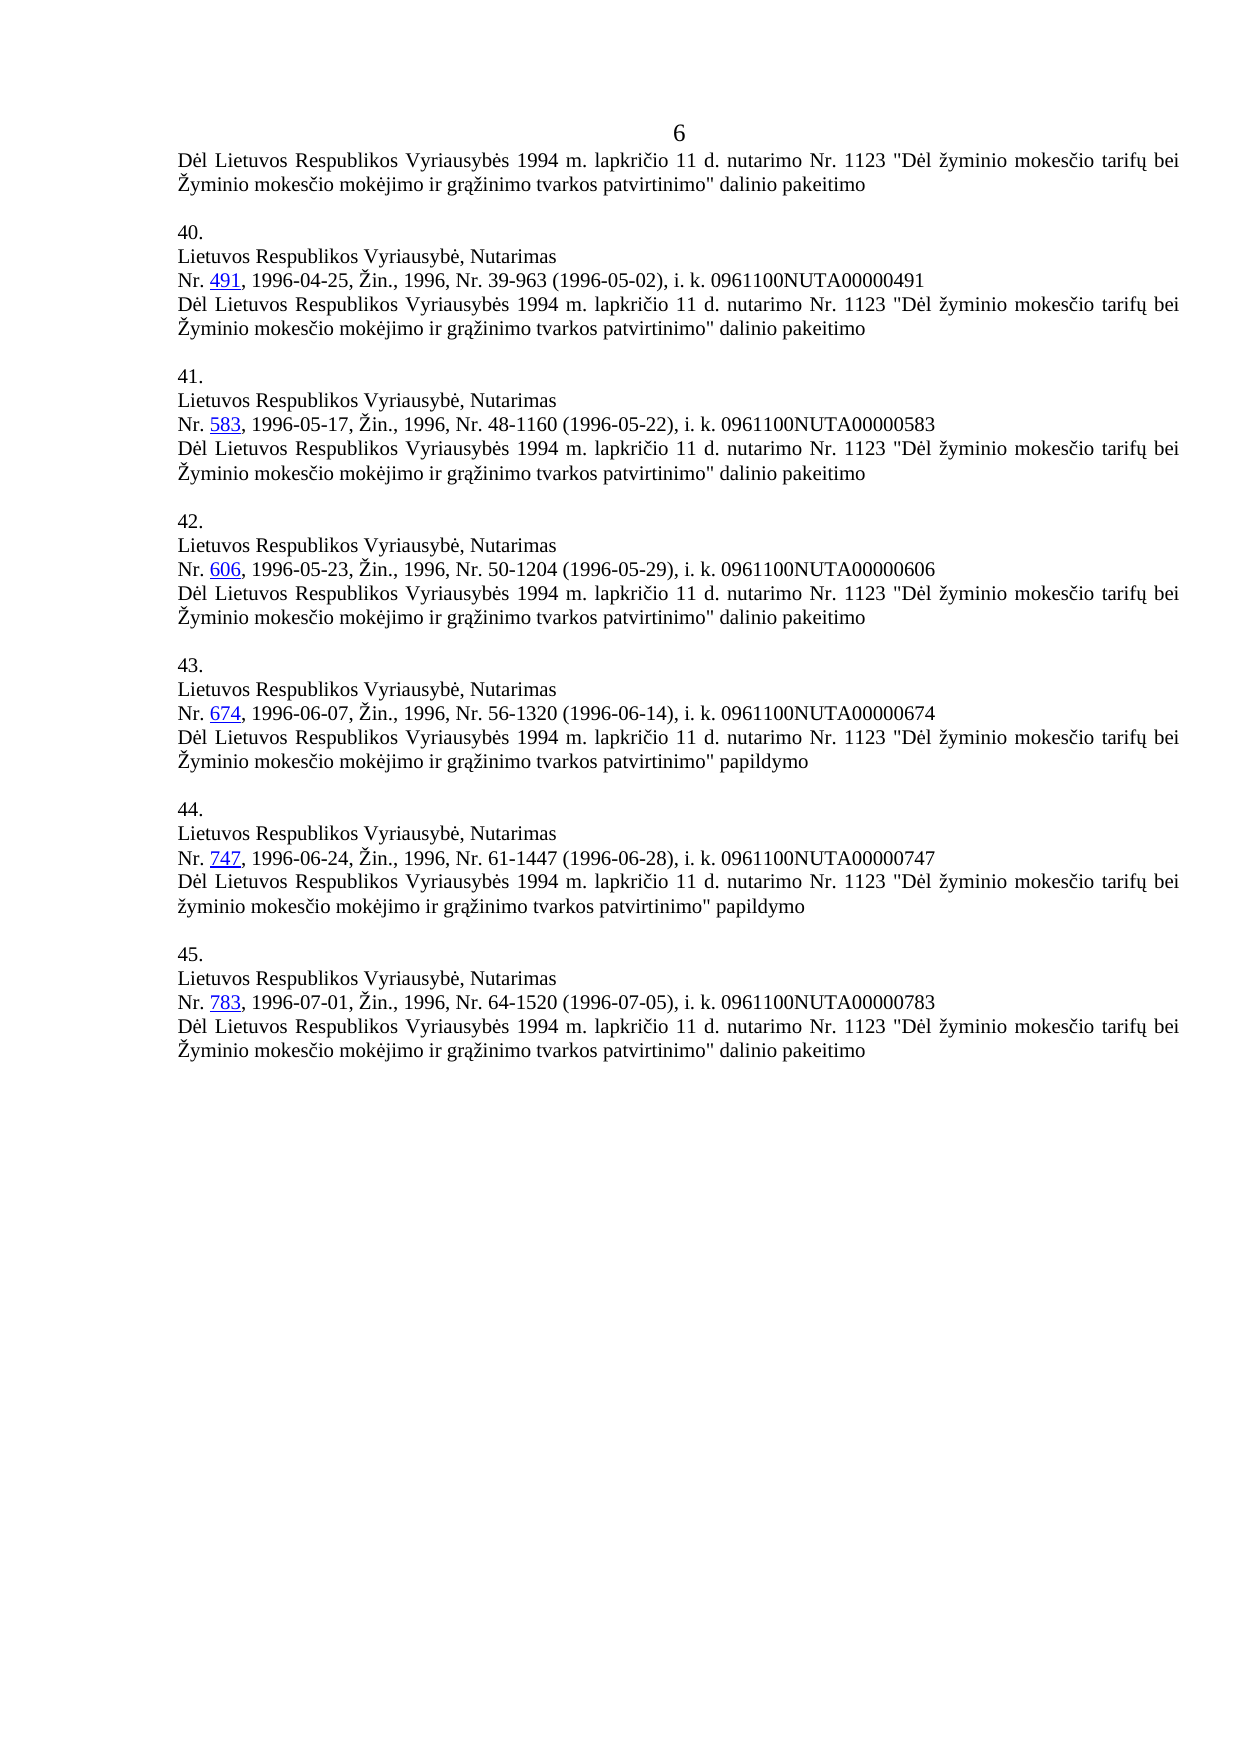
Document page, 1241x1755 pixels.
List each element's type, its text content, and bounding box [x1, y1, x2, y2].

text 40. [177, 220, 1181, 244]
text Dėl Lietuvos Respublikos Vyriausybės 1994 m. lapkričio 11 d. nutarimo Nr. 1123 "Dėl žyminio mokesčio tarifų bei Žyminio mokesčio mokėjimo ir grąžinimo tvarkos patvirtinimo" dalinio pakeitimo [177, 581, 1181, 629]
text Lietuvos Respublikos Vyriausybė, Nutarimas [177, 677, 1181, 701]
text Dėl Lietuvos Respublikos Vyriausybės 1994 m. lapkričio 11 d. nutarimo Nr. 1123 "Dėl žyminio mokesčio tarifų bei Žyminio mokesčio mokėjimo ir grąžinimo tvarkos patvirtinimo" dalinio pakeitimo [177, 1014, 1181, 1062]
text Lietuvos Respublikos Vyriausybė, Nutarimas [177, 388, 1181, 412]
text Nr. 747, 1996-06-24, Žin., 1996, Nr. 61-1447 (1996-06-28), i. k. 0961100NUTA00000747 [177, 845, 1181, 869]
text 45. [177, 942, 1181, 966]
text Dėl Lietuvos Respublikos Vyriausybės 1994 m. lapkričio 11 d. nutarimo Nr. 1123 "Dėl žyminio mokesčio tarifų bei žyminio mokesčio mokėjimo ir grąžinimo tvarkos patvirtinimo" papildymo [177, 869, 1181, 918]
text Lietuvos Respublikos Vyriausybė, Nutarimas [177, 244, 1181, 268]
text 44. [177, 797, 1181, 821]
text Dėl Lietuvos Respublikos Vyriausybės 1994 m. lapkričio 11 d. nutarimo Nr. 1123 "Dėl žyminio mokesčio tarifų bei Žyminio mokesčio mokėjimo ir grąžinimo tvarkos patvirtinimo" dalinio pakeitimo [177, 436, 1181, 484]
text Lietuvos Respublikos Vyriausybė, Nutarimas [177, 966, 1181, 990]
text Lietuvos Respublikos Vyriausybė, Nutarimas [177, 821, 1181, 845]
text Dėl Lietuvos Respublikos Vyriausybės 1994 m. lapkričio 11 d. nutarimo Nr. 1123 "Dėl žyminio mokesčio tarifų bei Žyminio mokesčio mokėjimo ir grąžinimo tvarkos patvirtinimo" dalinio pakeitimo [177, 292, 1181, 340]
text 43. [177, 653, 1181, 677]
text Lietuvos Respublikos Vyriausybė, Nutarimas [177, 533, 1181, 557]
text 41. [177, 364, 1181, 388]
text Dėl Lietuvos Respublikos Vyriausybės 1994 m. lapkričio 11 d. nutarimo Nr. 1123 "Dėl žyminio mokesčio tarifų bei Žyminio mokesčio mokėjimo ir grąžinimo tvarkos patvirtinimo" papildymo [177, 725, 1181, 773]
text Nr. 674, 1996-06-07, Žin., 1996, Nr. 56-1320 (1996-06-14), i. k. 0961100NUTA00000674 [177, 701, 1181, 725]
text Nr. 583, 1996-05-17, Žin., 1996, Nr. 48-1160 (1996-05-22), i. k. 0961100NUTA00000583 [177, 412, 1181, 436]
text Dėl Lietuvos Respublikos Vyriausybės 1994 m. lapkričio 11 d. nutarimo Nr. 1123 "Dėl žyminio mokesčio tarifų bei Žyminio mokesčio mokėjimo ir grąžinimo tvarkos patvirtinimo" dalinio pakeitimo [177, 148, 1181, 196]
text Nr. 606, 1996-05-23, Žin., 1996, Nr. 50-1204 (1996-05-29), i. k. 0961100NUTA00000606 [177, 557, 1181, 581]
text Nr. 783, 1996-07-01, Žin., 1996, Nr. 64-1520 (1996-07-05), i. k. 0961100NUTA00000783 [177, 990, 1181, 1014]
text 42. [177, 508, 1181, 533]
text Nr. 491, 1996-04-25, Žin., 1996, Nr. 39-963 (1996-05-02), i. k. 0961100NUTA00000491 [177, 268, 1181, 292]
